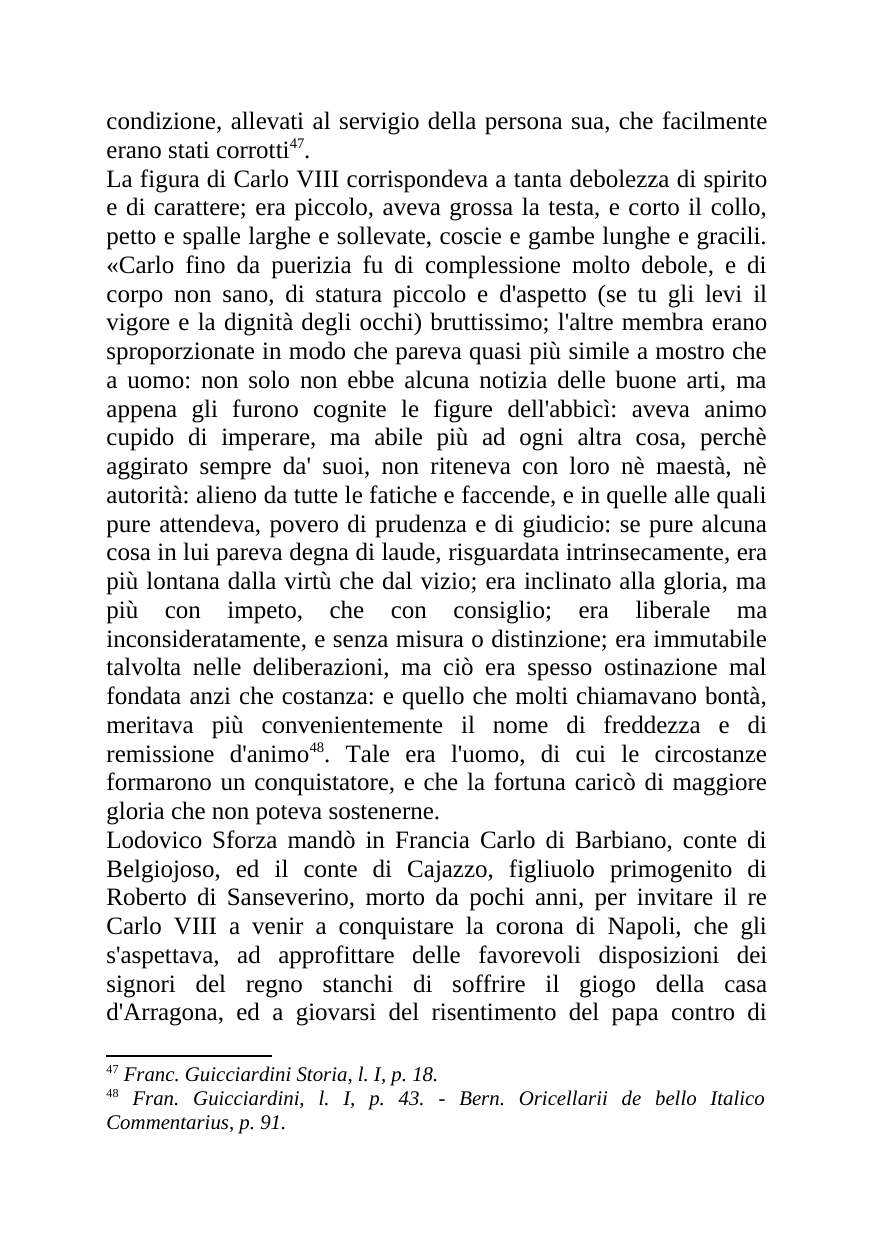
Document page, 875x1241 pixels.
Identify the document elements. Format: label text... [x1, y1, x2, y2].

text condizione, allevati al servigio della persona sua, che facilmente erano stati corrotti. [106, 106, 768, 164]
text Lodovico Sforza mandò in Francia Carlo di Barbiano, conte di Belgiojoso, ed il conte di Cajazzo, figliuolo primogenito di Roberto di Sanseverino, morto da pochi anni, per invitare il re Carlo VIII a venir a conquistare la corona di Napoli, che gli s'aspettava, ad approfittare delle favorevoli disposizioni dei signori del regno stanchi di soffrire il giogo della casa d'Arragona, ed a giovarsi del risentimento del papa contro di [106, 825, 768, 1026]
text Fran. Guicciardini, l. I, p. 43. - Bern. Oricellarii de bello Italico Commentarius, p. 91. [106, 1086, 768, 1134]
text La figura di Carlo VIII corrispondeva a tanta debolezza di spirito e di carattere; era piccolo, aveva grossa la testa, e corto il collo, petto e spalle larghe e sollevate, coscie e gambe lunghe e gracili. «Carlo fino da puerizia fu di complessione molto debole, e di corpo non sano, di statura piccolo e d'aspetto (se tu gli levi il vigore e la dignità degli occhi) bruttissimo; l'altre membra erano sproporzionate in modo che pareva quasi più simile a mostro che a uomo: non solo non ebbe alcuna notizia delle buone arti, ma appena gli furono cognite le figure dell'abbicì: aveva animo cupido di imperare, ma abile più ad ogni altra cosa, perchè aggirato sempre da' suoi, non riteneva con loro nè maestà, nè autorità: alieno da tutte le fatiche e faccende, e in quelle alle quali pure attendeva, povero di prudenza e di giudicio: se pure alcuna cosa in lui pareva degna di laude, risguardata intrinsecamente, era più lontana dalla virtù che dal vizio; era inclinato alla gloria, ma più con impeto, che con consiglio; era liberale ma inconsideratamente, e senza misura o distinzione; era immutabile talvolta nelle deliberazioni, ma ciò era spesso ostinazione mal fondata anzi che costanza: e quello che molti chiamavano bontà, meritava più convenientemente il nome di freddezza e di remissione d'animo. Tale era l'uomo, di cui le circostanze formarono un conquistatore, e che la fortuna caricò di maggiore gloria che non poteva sostenerne. [106, 164, 768, 825]
text Franc. Guicciardini Storia, l. I, p. 18. [106, 1062, 768, 1086]
